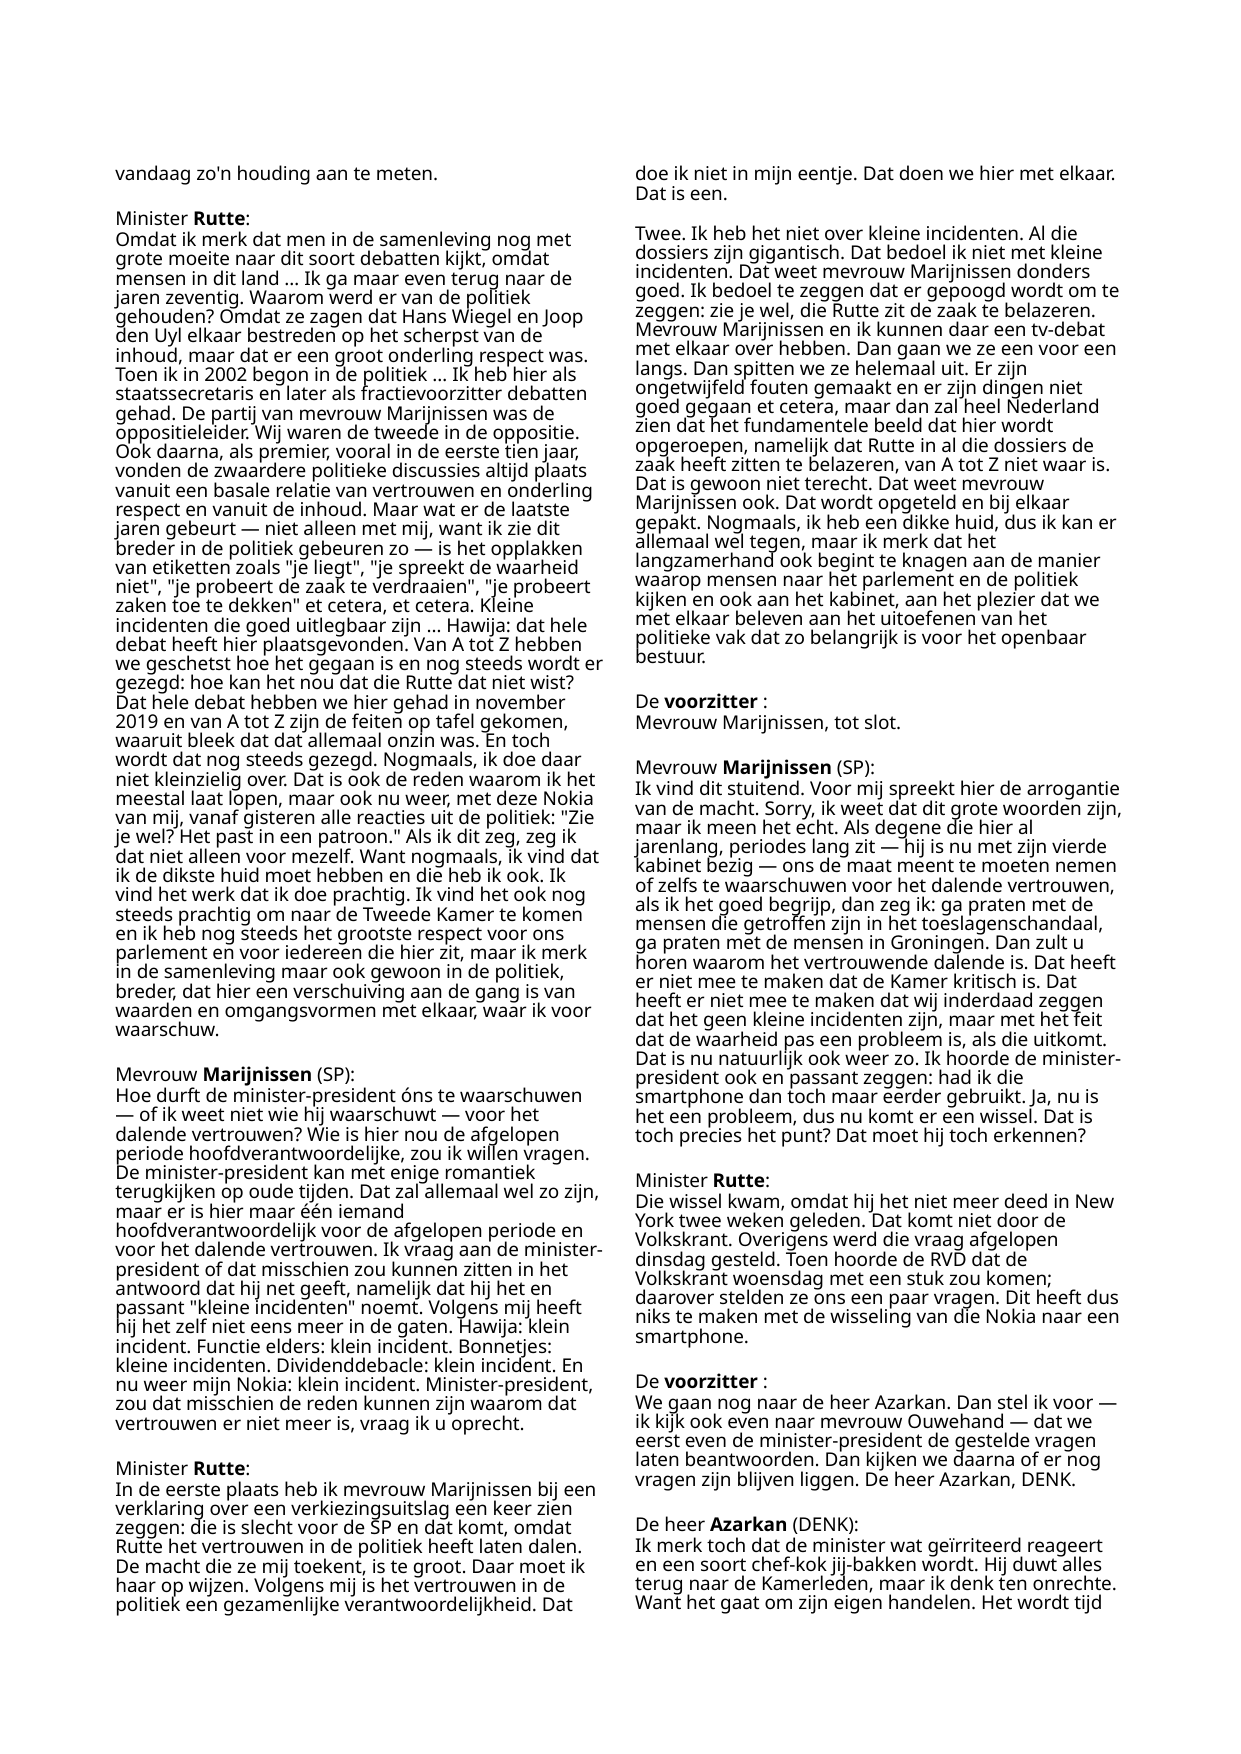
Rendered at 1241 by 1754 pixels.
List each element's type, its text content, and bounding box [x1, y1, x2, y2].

text Ik vind dit stuitend. Voor mij spreekt hier de arrogantie van de macht. Sorry, ik weet dat dit grote woorden zijn, maar ik meen het echt. Als degene die hier al jarenlang, periodes lang zit — hij is nu met zijn vierde kabinet bezig — ons de maat meent te moeten nemen of zelfs te waarschuwen voor het dalende vertrouwen, als ik het goed begrijp, dan zeg ik: ga praten met de mensen die getroffen zijn in het toeslagenschandaal, ga praten met de mensen in Groningen. Dan zult u horen waarom het vertrouwende dalende is. Dat heeft er niet mee te maken dat de Kamer kritisch is. Dat heeft er niet mee te maken dat wij inderdaad zeggen dat het geen kleine incidenten zijn, maar met het feit dat de waarheid pas een probleem is, als die uitkomt. Dat is nu natuurlijk ook weer zo. Ik hoorde de minister-president ook en passant zeggen: had ik die smartphone dan toch maar eerder gebruikt. Ja, nu is het een probleem, dus nu komt er een wissel. Dat is toch precies het punt? Dat moet hij toch erkennen? [635, 780, 1125, 1146]
text In de eerste plaats heb ik mevrouw Marijnissen bij een verklaring over een verkiezingsuitslag een keer zien zeggen: die is slecht voor de SP en dat komt, omdat Rutte het vertrouwen in de politiek heeft laten dalen. De macht die ze mij toekent, is te groot. Daar moet ik haar op wijzen. Volgens mij is het vertrouwen in de politiek een gezamenlijke verantwoordelijkheid. Dat [115, 1481, 605, 1615]
text De heer Azarkan (DENK): [635, 1511, 1125, 1537]
text De voorzitter : [635, 1368, 1125, 1394]
text Mevrouw Marijnissen (SP): [115, 1061, 605, 1087]
text Mevrouw Marijnissen, tot slot. [635, 714, 1125, 734]
text Mevrouw Marijnissen (SP): [635, 754, 1125, 780]
text Minister Rutte: [635, 1167, 1125, 1193]
text Hoe durft de minister-president óns te waarschuwen — of ik weet niet wie hij waarschuwt — voor het dalende vertrouwen? Wie is hier nou de afgelopen periode hoofdverantwoordelijke, zou ik willen vragen. De minister-president kan met enige romantiek terugkijken op oude tijden. Dat zal allemaal wel zo zijn, maar er is hier maar één iemand hoofdverantwoordelijk voor de afgelopen periode en voor het dalende vertrouwen. Ik vraag aan de minister-president of dat misschien zou kunnen zitten in het antwoord dat hij net geeft, namelijk dat hij het en passant "kleine incidenten" noemt. Volgens mij heeft hij het zelf niet eens meer in de gaten. Hawija: klein incident. Functie elders: klein incident. Bonnetjes: kleine incidenten. Dividenddebacle: klein incident. En nu weer mijn Nokia: klein incident. Minister-president, zou dat misschien de reden kunnen zijn waarom dat vertrouwen er niet meer is, vraag ik u oprecht. [115, 1087, 605, 1434]
text De voorzitter : [635, 689, 1125, 714]
text Ik merk toch dat de minister wat geïrriteerd reageert en een soort chef-kok jij-bakken wordt. Hij duwt alles terug naar de Kamerleden, maar ik denk ten onrechte. Want het gaat om zijn eigen handelen. Het wordt tijd [635, 1537, 1125, 1614]
text Twee. Ik heb het niet over kleine incidenten. Al die dossiers zijn gigantisch. Dat bedoel ik niet met kleine incidenten. Dat weet mevrouw Marijnissen donders goed. Ik bedoel te zeggen dat er gepoogd wordt om te zeggen: zie je wel, die Rutte zit de zaak te belazeren. Mevrouw Marijnissen en ik kunnen daar een tv-debat met elkaar over hebben. Dan gaan we ze een voor een langs. Dan spitten we ze helemaal uit. Er zijn ongetwijfeld fouten gemaakt en er zijn dingen niet goed gegaan et cetera, maar dan zal heel Nederland zien dat het fundamentele beeld dat hier wordt opgeroepen, namelijk dat Rutte in al die dossiers de zaak heeft zitten te belazeren, van A tot Z niet waar is. Dat is gewoon niet terecht. Dat weet mevrouw Marijnissen ook. Dat wordt opgeteld en bij elkaar gepakt. Nogmaals, ik heb een dikke huid, dus ik kan er allemaal wel tegen, maar ik merk dat het langzamerhand ook begint te knagen aan de manier waarop mensen naar het parlement en de politiek kijken en ook aan het kabinet, aan het plezier dat we met elkaar beleven aan het uitoefenen van het politieke vak dat zo belangrijk is voor het openbaar bestuur. [635, 224, 1125, 668]
text Minister Rutte: [115, 1455, 605, 1481]
text doe ik niet in mijn eentje. Dat doen we hier met elkaar. Dat is een. [635, 165, 1125, 204]
text Minister Rutte: [115, 205, 605, 231]
text Omdat ik merk dat men in de samenleving nog met grote moeite naar dit soort debatten kijkt, omdat mensen in dit land … Ik ga maar even terug naar de jaren zeventig. Waarom werd er van de politiek gehouden? Omdat ze zagen dat Hans Wiegel en Joop den Uyl elkaar bestreden op het scherpst van de inhoud, maar dat er een groot onderling respect was. Toen ik in 2002 begon in de politiek … Ik heb hier als staatssecretaris en later als fractievoorzitter debatten gehad. De partij van mevrouw Marijnissen was de oppositieleider. Wij waren de tweede in de oppositie. Ook daarna, als premier, vooral in de eerste tien jaar, vonden de zwaardere politieke discussies altijd plaats vanuit een basale relatie van vertrouwen en onderling respect en vanuit de inhoud. Maar wat er de laatste jaren gebeurt — niet alleen met mij, want ik zie dit breder in de politiek gebeuren zo — is het opplakken van etiketten zoals "je liegt", "je spreekt de waarheid niet", "je probeert de zaak te verdraaien", "je probeert zaken toe te dekken" et cetera, et cetera. Kleine incidenten die goed uitlegbaar zijn … Hawija: dat hele debat heeft hier plaatsgevonden. Van A tot Z hebben we geschetst hoe het gegaan is en nog steeds wordt er gezegd: hoe kan het nou dat die Rutte dat niet wist? Dat hele debat hebben we hier gehad in november 2019 en van A tot Z zijn de feiten op tafel gekomen, waaruit bleek dat dat allemaal onzin was. En toch wordt dat nog steeds gezegd. Nogmaals, ik doe daar niet kleinzielig over. Dat is ook de reden waarom ik het meestal laat lopen, maar ook nu weer, met deze Nokia van mij, vanaf gisteren alle reacties uit de politiek: "Zie je wel? Het past in een patroon." Als ik dit zeg, zeg ik dat niet alleen voor mezelf. Want nogmaals, ik vind dat ik de dikste huid moet hebben en die heb ik ook. Ik vind het werk dat ik doe prachtig. Ik vind het ook nog steeds prachtig om naar de Tweede Kamer te komen en ik heb nog steeds het grootste respect voor ons parlement en voor iedereen die hier zit, maar ik merk in de samenleving maar ook gewoon in de politiek, breder, dat hier een verschuiving aan de gang is van waarden en omgangsvormen met elkaar, waar ik voor waarschuw. [115, 231, 605, 1041]
text vandaag zo'n houding aan te meten. [115, 165, 605, 184]
text We gaan nog naar de heer Azarkan. Dan stel ik voor — ik kijk ook even naar mevrouw Ouwehand — dat we eerst even de minister-president de gestelde vragen laten beantwoorden. Dan kijken we daarna of er nog vragen zijn blijven liggen. De heer Azarkan, DENK. [635, 1394, 1125, 1490]
text Die wissel kwam, omdat hij het niet meer deed in New York twee weken geleden. Dat komt niet door de Volkskrant. Overigens werd die vraag afgelopen dinsdag gesteld. Toen hoorde de RVD dat de Volkskrant woensdag met een stuk zou komen; daarover stelden ze ons een paar vragen. Dit heeft dus niks te maken met de wisseling van die Nokia naar een smartphone. [635, 1193, 1125, 1347]
